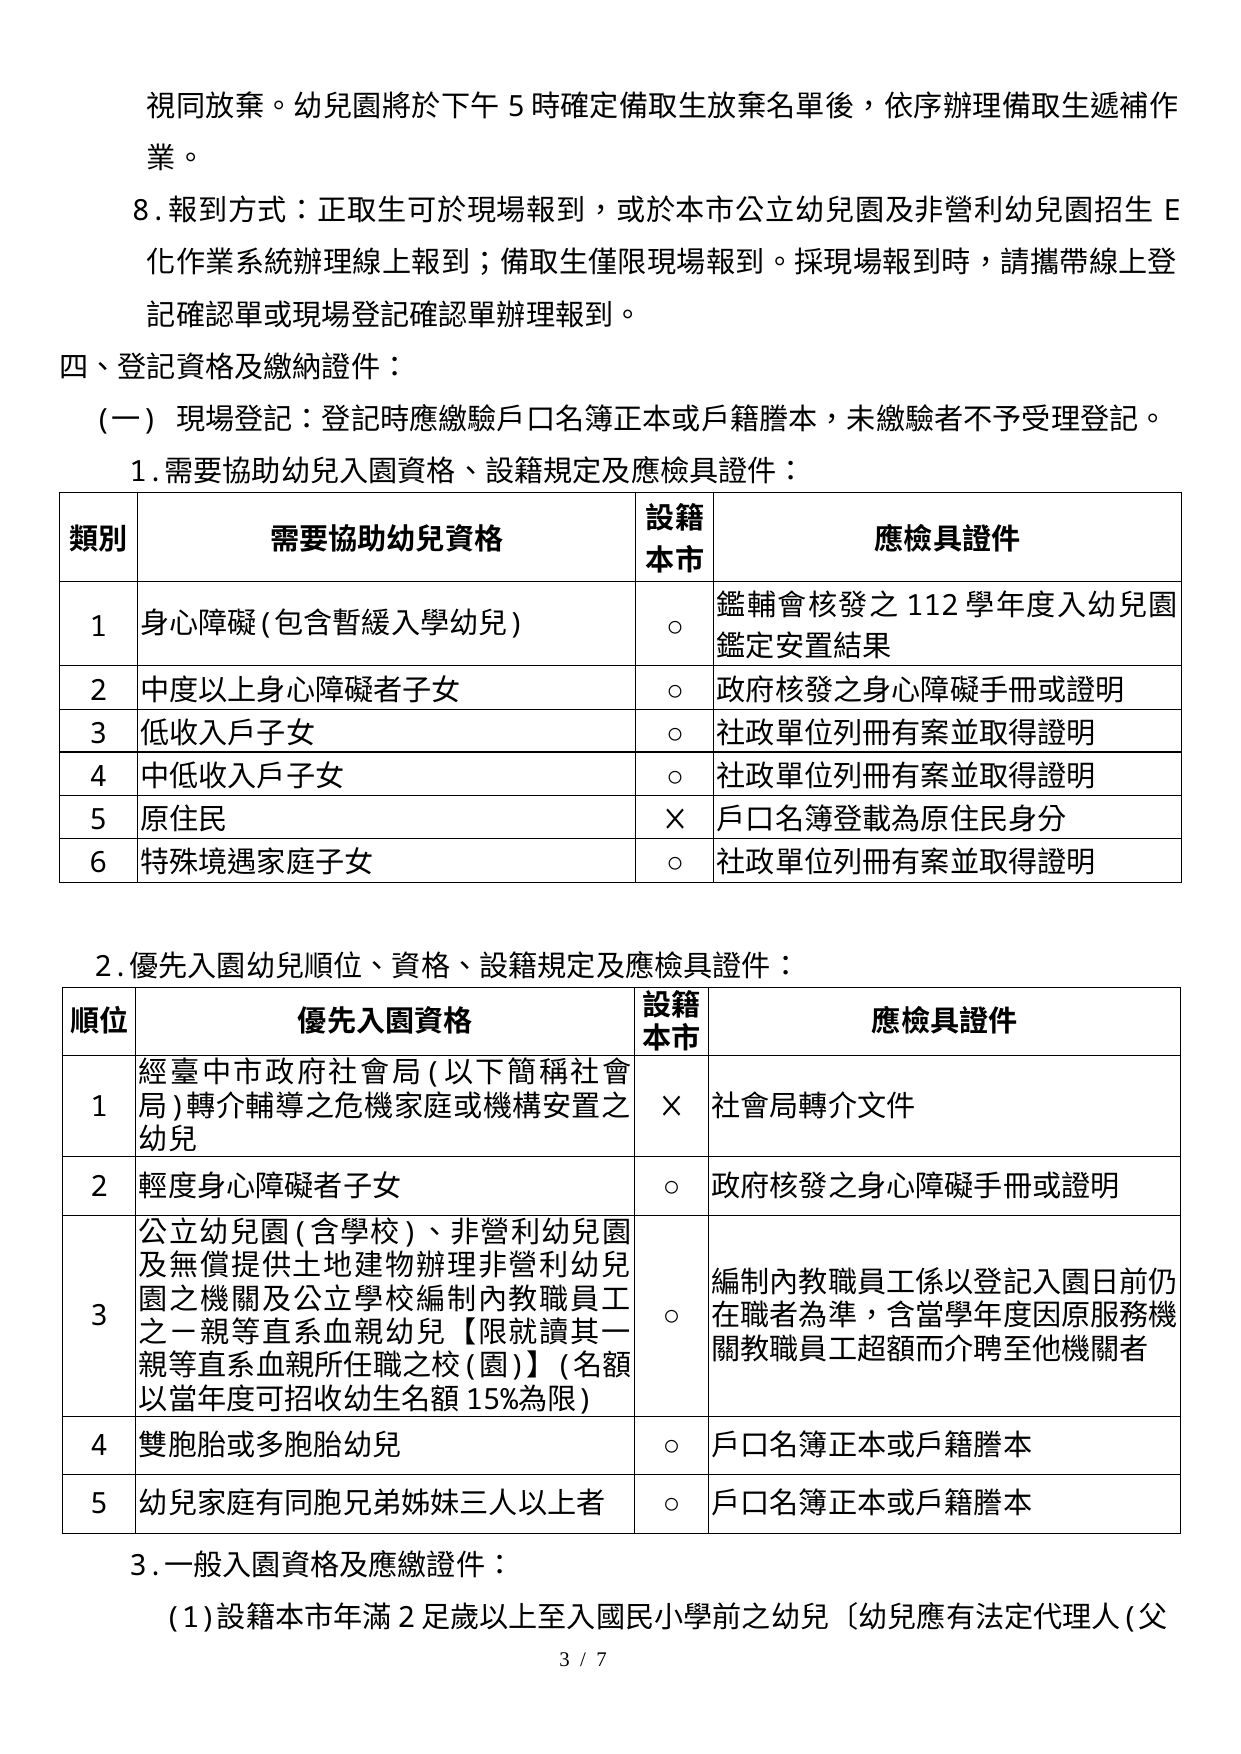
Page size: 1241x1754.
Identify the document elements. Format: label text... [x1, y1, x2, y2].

table_cell 政府核發之身心障礙手冊或證明 [714, 666, 1181, 709]
text 7.錄取生報到日期及時間：112年4月15日下午4時前，逾期未報到者視同放棄，由備取生依序遞補。遞補之備取生需於同日下午5時前完成報到，逾期未報到者視同放棄。幼兒園將於下午5時確定備取生放棄名單後，依序辦理備取生遞補作業。 [59, 75, 1181, 179]
table_header 應檢具證件 [714, 493, 1181, 581]
table_cell 1 [60, 582, 137, 665]
table_cell 政府核發之身心障礙手冊或證明 [709, 1157, 1180, 1215]
table_cell 2 [63, 1157, 135, 1215]
text 2.優先入園幼兒順位、資格、設籍規定及應檢具證件： [59, 935, 1181, 987]
table_cell 鑑輔會核發之112學年度入幼兒園鑑定安置結果 [714, 582, 1181, 665]
table_cell ╳ [636, 796, 713, 837]
table_cell 編制內教職員工係以登記入園日前仍在職者為準，含當學年度因原服務機關教職員工超額而介聘至他機關者 [709, 1216, 1180, 1416]
table_cell ○ [635, 1216, 708, 1416]
table_cell 社政單位列冊有案並取得證明 [714, 839, 1181, 882]
text 8.報到方式：正取生可於現場報到，或於本市公立幼兒園及非營利幼兒園招生E化作業系統辦理線上報到；備取生僅限現場報到。採現場報到時，請攜帶線上登記確認單或現場登記確認單辦理報到。 [59, 179, 1181, 335]
table_cell 5 [60, 796, 137, 837]
table_header 類別 [60, 493, 137, 581]
table_cell 4 [63, 1417, 135, 1474]
table_cell 原住民 [138, 796, 635, 837]
table_cell ○ [636, 710, 713, 751]
table_cell 低收入戶子女 [138, 710, 635, 751]
table_cell 幼兒家庭有同胞兄弟姊妹三人以上者 [136, 1475, 634, 1533]
table_cell 雙胞胎或多胞胎幼兒 [136, 1417, 634, 1474]
table_cell 6 [60, 839, 137, 882]
table_cell 4 [60, 753, 137, 795]
table_cell 社政單位列冊有案並取得證明 [714, 710, 1181, 751]
table_cell 戶口名簿正本或戶籍謄本 [709, 1475, 1180, 1533]
table_cell 經臺中市政府社會局(以下簡稱社會局)轉介輔導之危機家庭或機構安置之幼兒 [136, 1056, 634, 1156]
table_cell 中度以上身心障礙者子女 [138, 666, 635, 709]
table_cell 中低收入戶子女 [138, 753, 635, 795]
table_cell 戶口名簿正本或戶籍謄本 [709, 1417, 1180, 1474]
table_cell ○ [635, 1157, 708, 1215]
text 四、登記資格及繳納證件： [59, 335, 1181, 387]
text (1)設籍本市年滿2足歲以上至入國民小學前之幼兒〔幼兒應有法定代理人(父 [59, 1586, 1181, 1638]
table_cell ○ [635, 1417, 708, 1474]
table_cell ○ [636, 839, 713, 882]
table_cell 社會局轉介文件 [709, 1056, 1180, 1156]
table_cell 公立幼兒園(含學校)、非營利幼兒園及無償提供土地建物辦理非營利幼兒園之機關及公立學校編制內教職員工之ㄧ親等直系血親幼兒【限就讀其一親等直系血親所任職之校(園)】(名額以當年度可招收幼生名額15%為限) [136, 1216, 634, 1416]
text 3.一般入園資格及應繳證件： [59, 1534, 1181, 1586]
table_cell 輕度身心障礙者子女 [136, 1157, 634, 1215]
table_cell 戶口名簿登載為原住民身分 [714, 796, 1181, 837]
table_header 應檢具證件 [709, 988, 1180, 1055]
table_cell 特殊境遇家庭子女 [138, 839, 635, 882]
table_header 設籍本市 [636, 493, 713, 581]
table_cell 身心障礙(包含暫緩入學幼兒) [138, 582, 635, 665]
table_header 順位 [63, 988, 135, 1055]
table_cell 社政單位列冊有案並取得證明 [714, 753, 1181, 795]
table_cell 3 [60, 710, 137, 751]
table_cell ○ [635, 1475, 708, 1533]
table_cell ╳ [635, 1056, 708, 1156]
table_cell 2 [60, 666, 137, 709]
table_cell ○ [636, 666, 713, 709]
table_header 設籍本市 [635, 988, 708, 1055]
table_cell ○ [636, 582, 713, 665]
text (一) 現場登記：登記時應繳驗戶口名簿正本或戶籍謄本，未繳驗者不予受理登記。 [59, 387, 1181, 439]
table_cell ○ [636, 753, 713, 795]
table_cell 5 [63, 1475, 135, 1533]
table_cell 1 [63, 1056, 135, 1156]
text 1.需要協助幼兒入園資格、設籍規定及應檢具證件： [59, 439, 1181, 492]
table_cell 3 [63, 1216, 135, 1416]
table_header 需要協助幼兒資格 [138, 493, 635, 581]
table_header 優先入園資格 [136, 988, 634, 1055]
